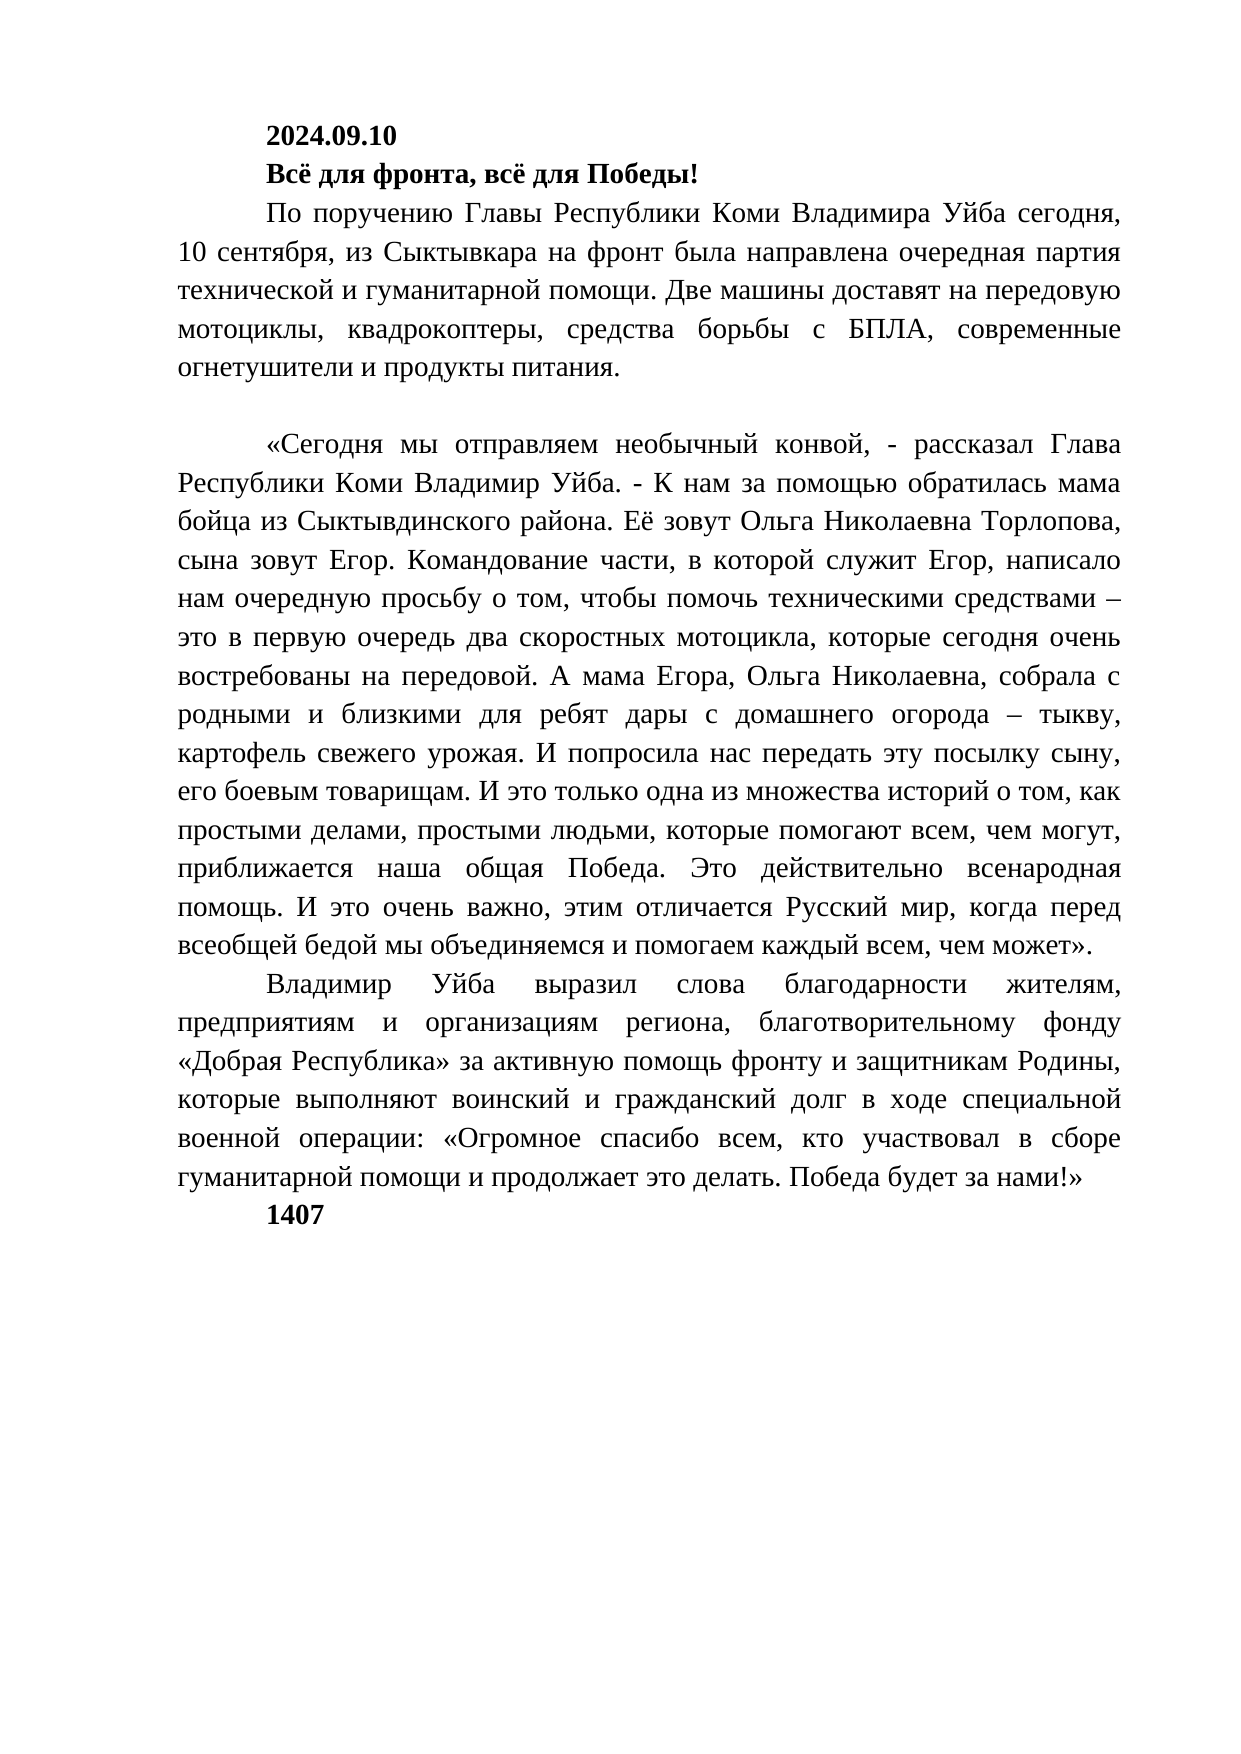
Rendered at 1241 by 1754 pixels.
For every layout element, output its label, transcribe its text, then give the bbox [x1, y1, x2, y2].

text Владимир Уйба выразил слова благодарности жителям, предприятиям и организациям региона, благотворительному фонду «Добрая Республика» за активную помощь фронту и защитникам Родины, которые выполняют воинский и гражданский долг в ходе специальной военной операции: «Огромное спасибо всем, кто участвовал в сборе гуманитарной помощи и продолжает это делать. Победа будет за нами!» [177, 966, 1122, 1192]
text По поручению Главы Республики Коми Владимира Уйба сегодня, 10 сентября, из Сыктывкара на фронт была направлена очередная партия технической и гуманитарной помощи. Две машины доставят на передовую мотоциклы, квадрокоптеры, средства борьбы с БПЛА, современные огнетушители и продукты питания. [177, 195, 1122, 383]
text 1407 [177, 1197, 1122, 1231]
subtitle Всё для фронта, всё для Победы! [177, 157, 1122, 190]
text «Сегодня мы отправляем необычный конвой, - рассказал Глава Республики Коми Владимир Уйба. - К нам за помощью обратилась мама бойца из Сыктывдинского района. Её зовут Ольга Николаевна Торлопова, сына зовут Егор. Командование части, в которой служит Егор, написало нам очередную просьбу о том, чтобы помочь техническими средствами – это в первую очередь два скоростных мотоцикла, которые сегодня очень востребованы на передовой. А мама Егора, Ольга Николаевна, собрала с родными и близкими для ребят дары с домашнего огорода – тыкву, картофель свежего урожая. И попросила нас передать эту посылку сыну, его боевым товарищам. И это только одна из множества историй о том, как простыми делами, простыми людьми, которые помогают всем, чем могут, приближается наша общая Победа. Это действительно всенародная помощь. И это очень важно, этим отличается Русский мир, когда перед всеобщей бедой мы объединяемся и помогаем каждый всем, чем может». [177, 426, 1122, 961]
text 2024.09.10 [177, 118, 1122, 152]
